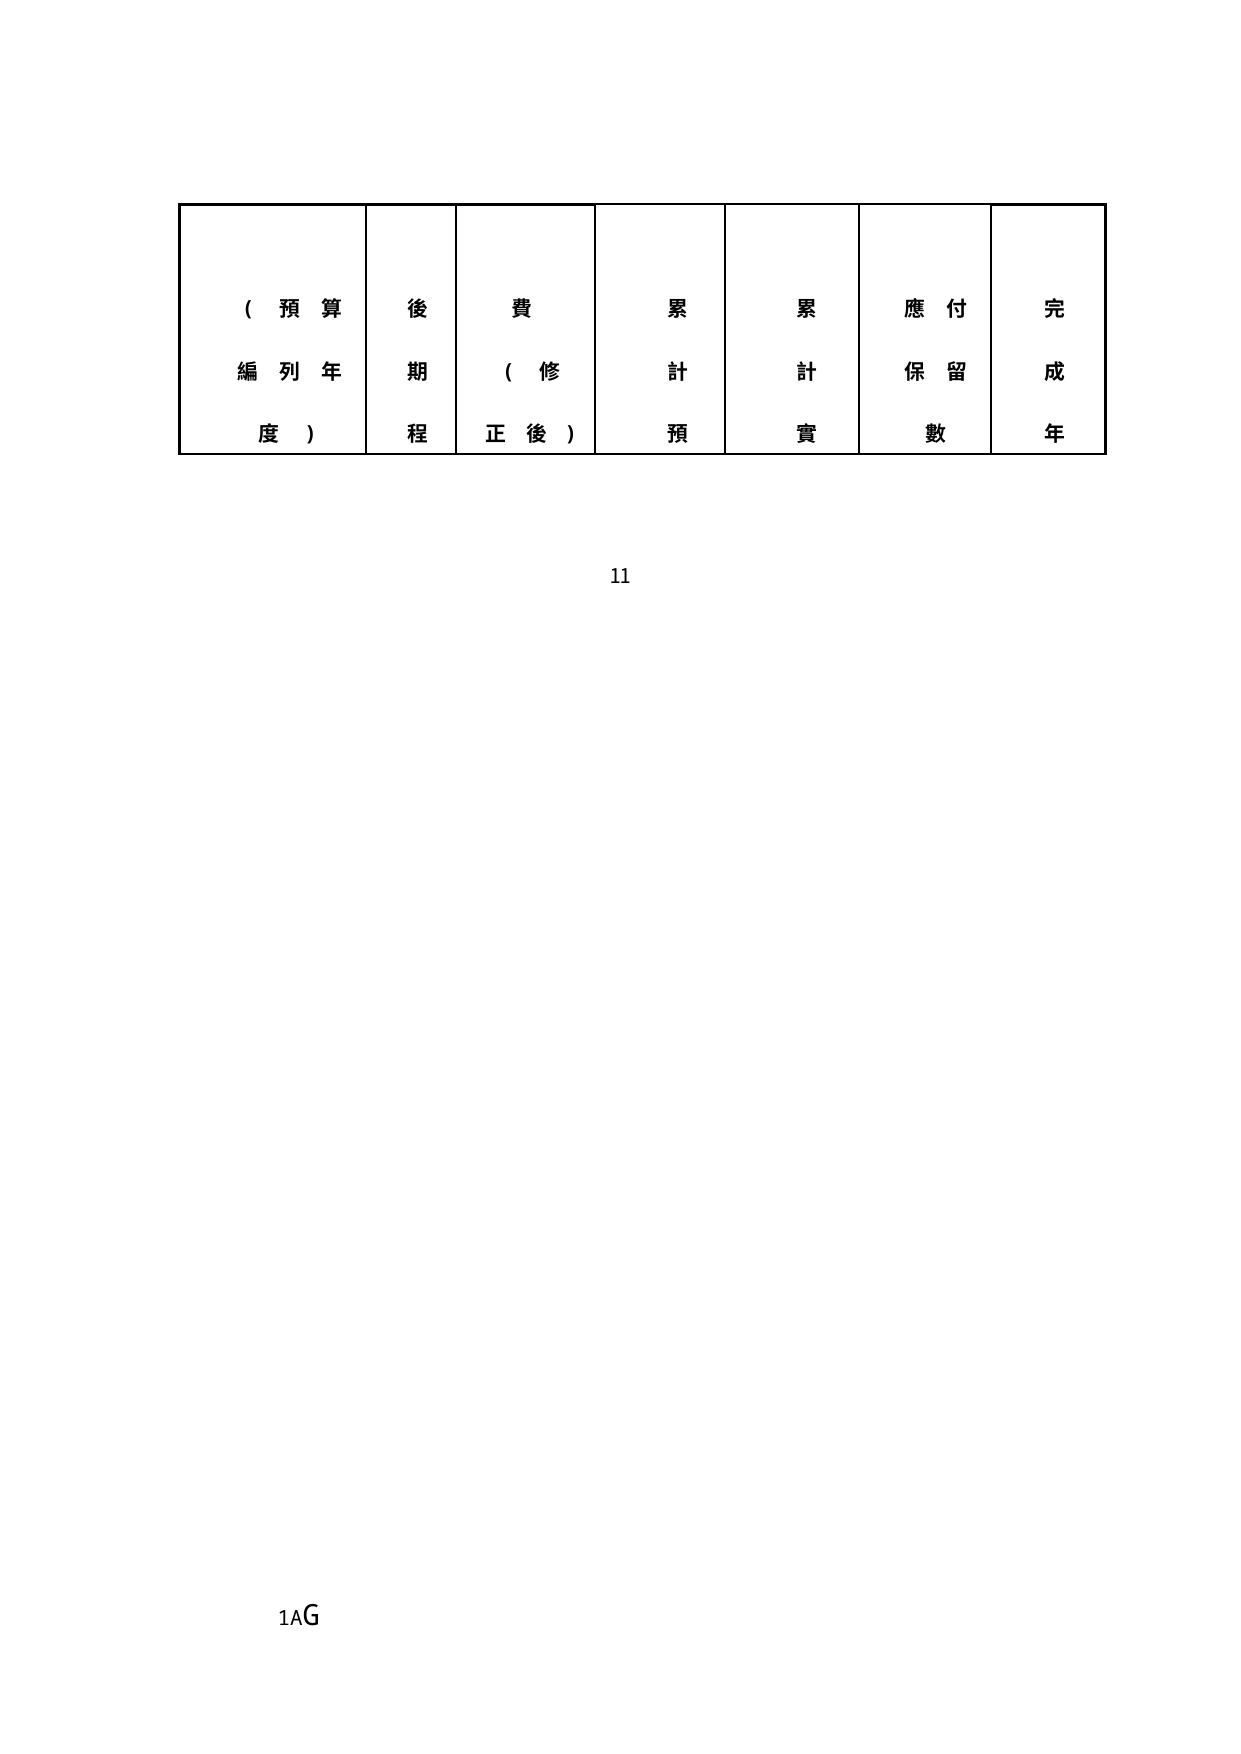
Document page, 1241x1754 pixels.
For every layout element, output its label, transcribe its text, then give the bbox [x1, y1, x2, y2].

table_cell 應付保留數 [860, 205, 990, 453]
table_cell 累計實 [726, 205, 858, 453]
table_header 後期程 [367, 206, 455, 453]
table_header 實際完成年度日期 [992, 206, 1104, 453]
table_header 費(修正後) [457, 206, 594, 453]
table_cell 累計預 [596, 205, 724, 453]
table_header (預算編列年度) [181, 206, 365, 453]
